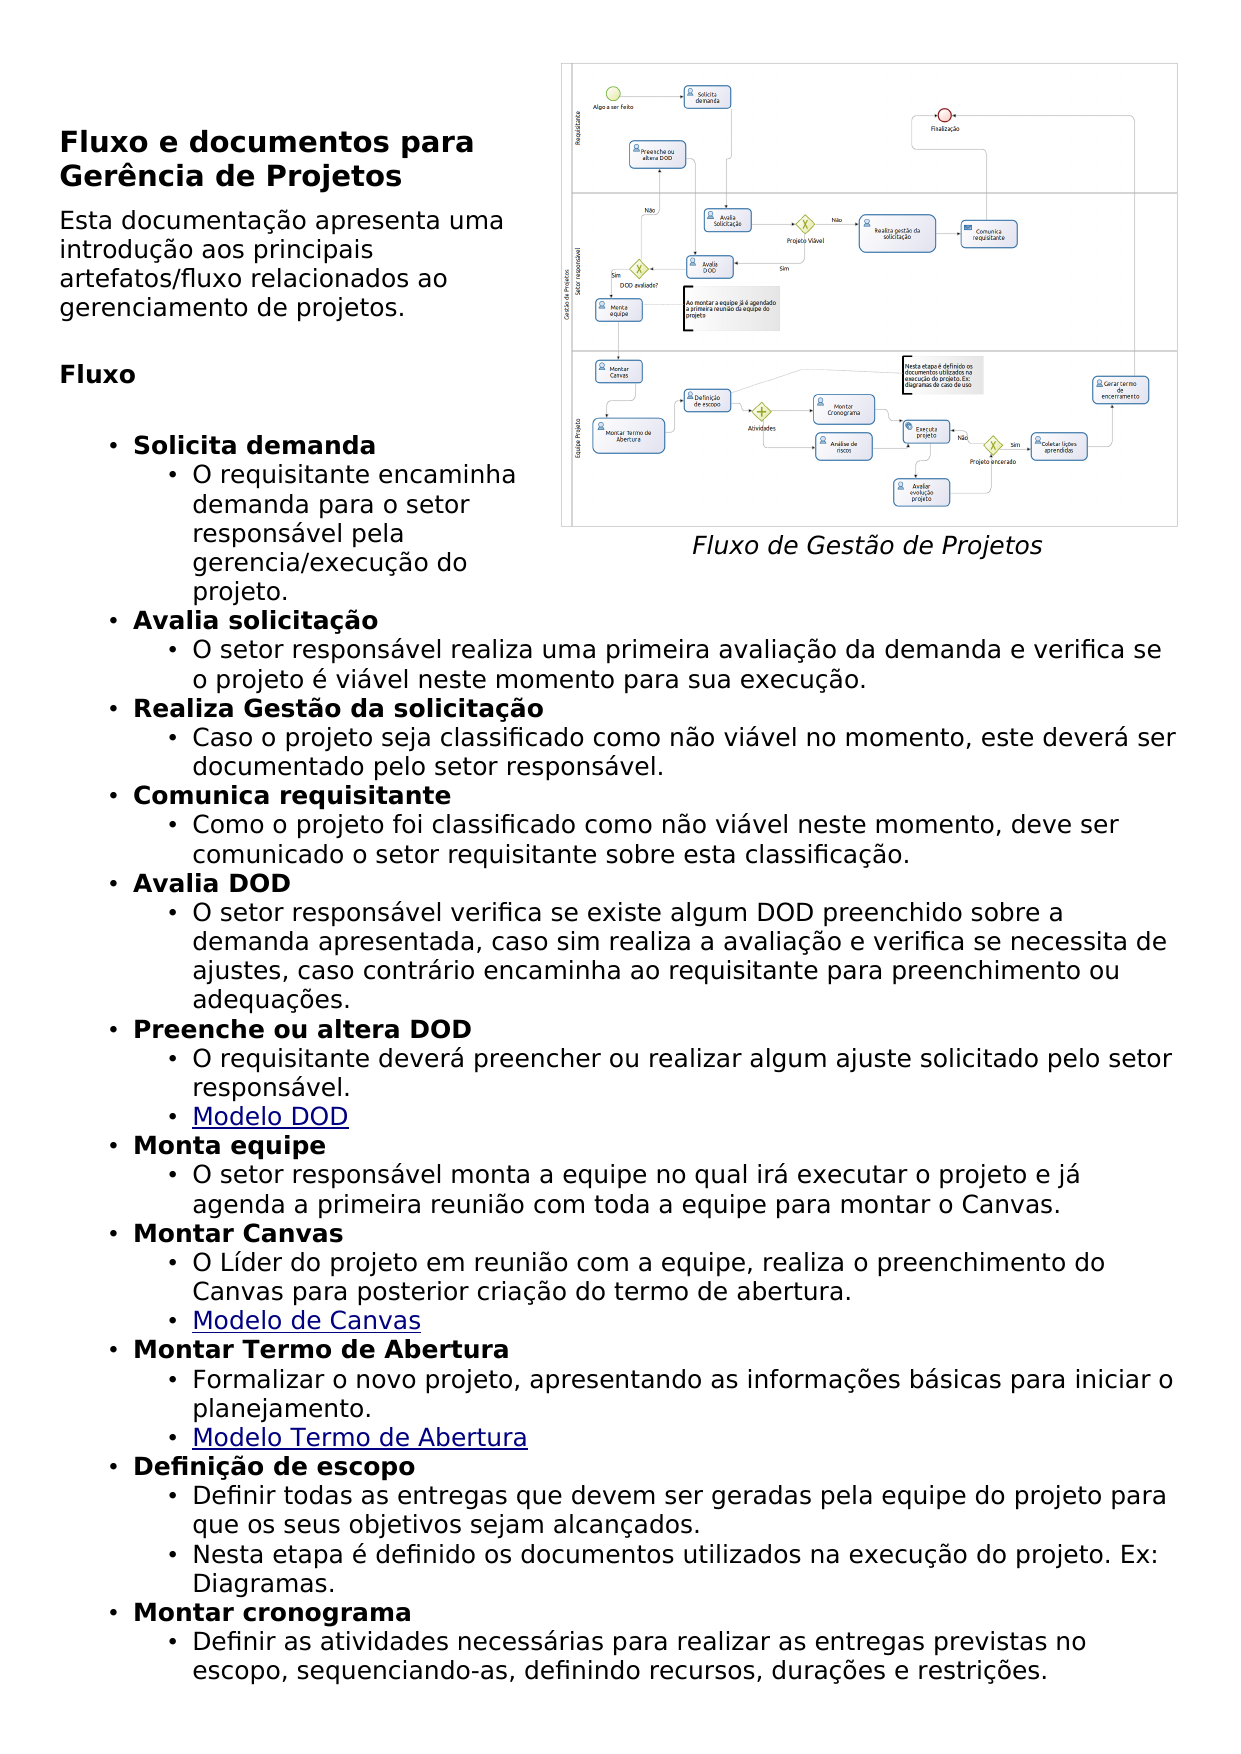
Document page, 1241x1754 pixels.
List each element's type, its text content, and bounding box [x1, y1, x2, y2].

list Modelo DOD [177, 1102, 1181, 1131]
list O setor responsável monta a equipe no qual irá executar o projeto e já agenda a primeira reunião com toda a equipe para montar o Canvas. [177, 1161, 1181, 1219]
list Nesta etapa é definido os documentos utilizados na execução do projeto. Ex: Diagramas. [177, 1540, 1181, 1598]
list Preenche ou altera DOD [118, 1015, 1181, 1044]
list Definição de escopo [118, 1452, 1181, 1481]
list Formalizar o novo projeto, apresentando as informações básicas para iniciar o planejamento. [177, 1365, 1181, 1423]
subtitle Fluxo e documentos para Gerência de Projetos [59, 126, 556, 194]
list Monta equipe [118, 1131, 1181, 1161]
list Modelo Termo de Abertura [177, 1423, 1181, 1452]
list Definir as atividades necessárias para realizar as entregas previstas no escopo, sequenciando-as, definindo recursos, durações e restrições. [177, 1627, 1181, 1686]
list Montar Termo de Abertura [118, 1336, 1181, 1365]
list O setor responsável verifica se existe algum DOD preenchido sobre a demanda apresentada, caso sim realiza a avaliação e verifica se necessita de ajustes, caso contrário encaminha ao requisitante para preenchimento ou adequações. [177, 898, 1181, 1015]
list O Líder do projeto em reunião com a equipe, realiza o preenchimento do Canvas para posterior criação do termo de abertura. [177, 1248, 1181, 1306]
list O requisitante encaminha demanda para o setor responsável pela gerencia/execução do projeto. [177, 461, 1181, 606]
list Caso o projeto seja classificado como não viável no momento, este deverá ser documentado pelo setor responsável. [177, 723, 1181, 781]
text Esta documentação apresenta uma introdução aos principais artefatos/fluxo relacionados ao gerenciamento de projetos. [59, 206, 556, 323]
list Como o projeto foi classificado como não viável neste momento, deve ser comunicado o setor requisitante sobre esta classificação. [177, 811, 1181, 869]
list Modelo de Canvas [177, 1306, 1181, 1336]
list Avalia DOD [118, 869, 1181, 898]
text Fluxo de Gestão de Projetos [556, 531, 1181, 560]
picture [556, 59, 1182, 531]
list Definir todas as entregas que devem ser geradas pela equipe do projeto para que os seus objetivos sejam alcançados. [177, 1481, 1181, 1540]
list O setor responsável realiza uma primeira avaliação da demanda e verifica se o projeto é viável neste momento para sua execução. [177, 636, 1181, 694]
list Solicita demanda [118, 431, 556, 461]
list Avalia solicitação [118, 606, 1181, 636]
list Montar cronograma [118, 1598, 1181, 1627]
list Montar Canvas [118, 1219, 1181, 1248]
list O requisitante deverá preencher ou realizar algum ajuste solicitado pelo setor responsável. [177, 1044, 1181, 1102]
subtitle Fluxo [59, 360, 556, 389]
list Comunica requisitante [118, 781, 1181, 811]
list Realiza Gestão da solicitação [118, 694, 1181, 723]
